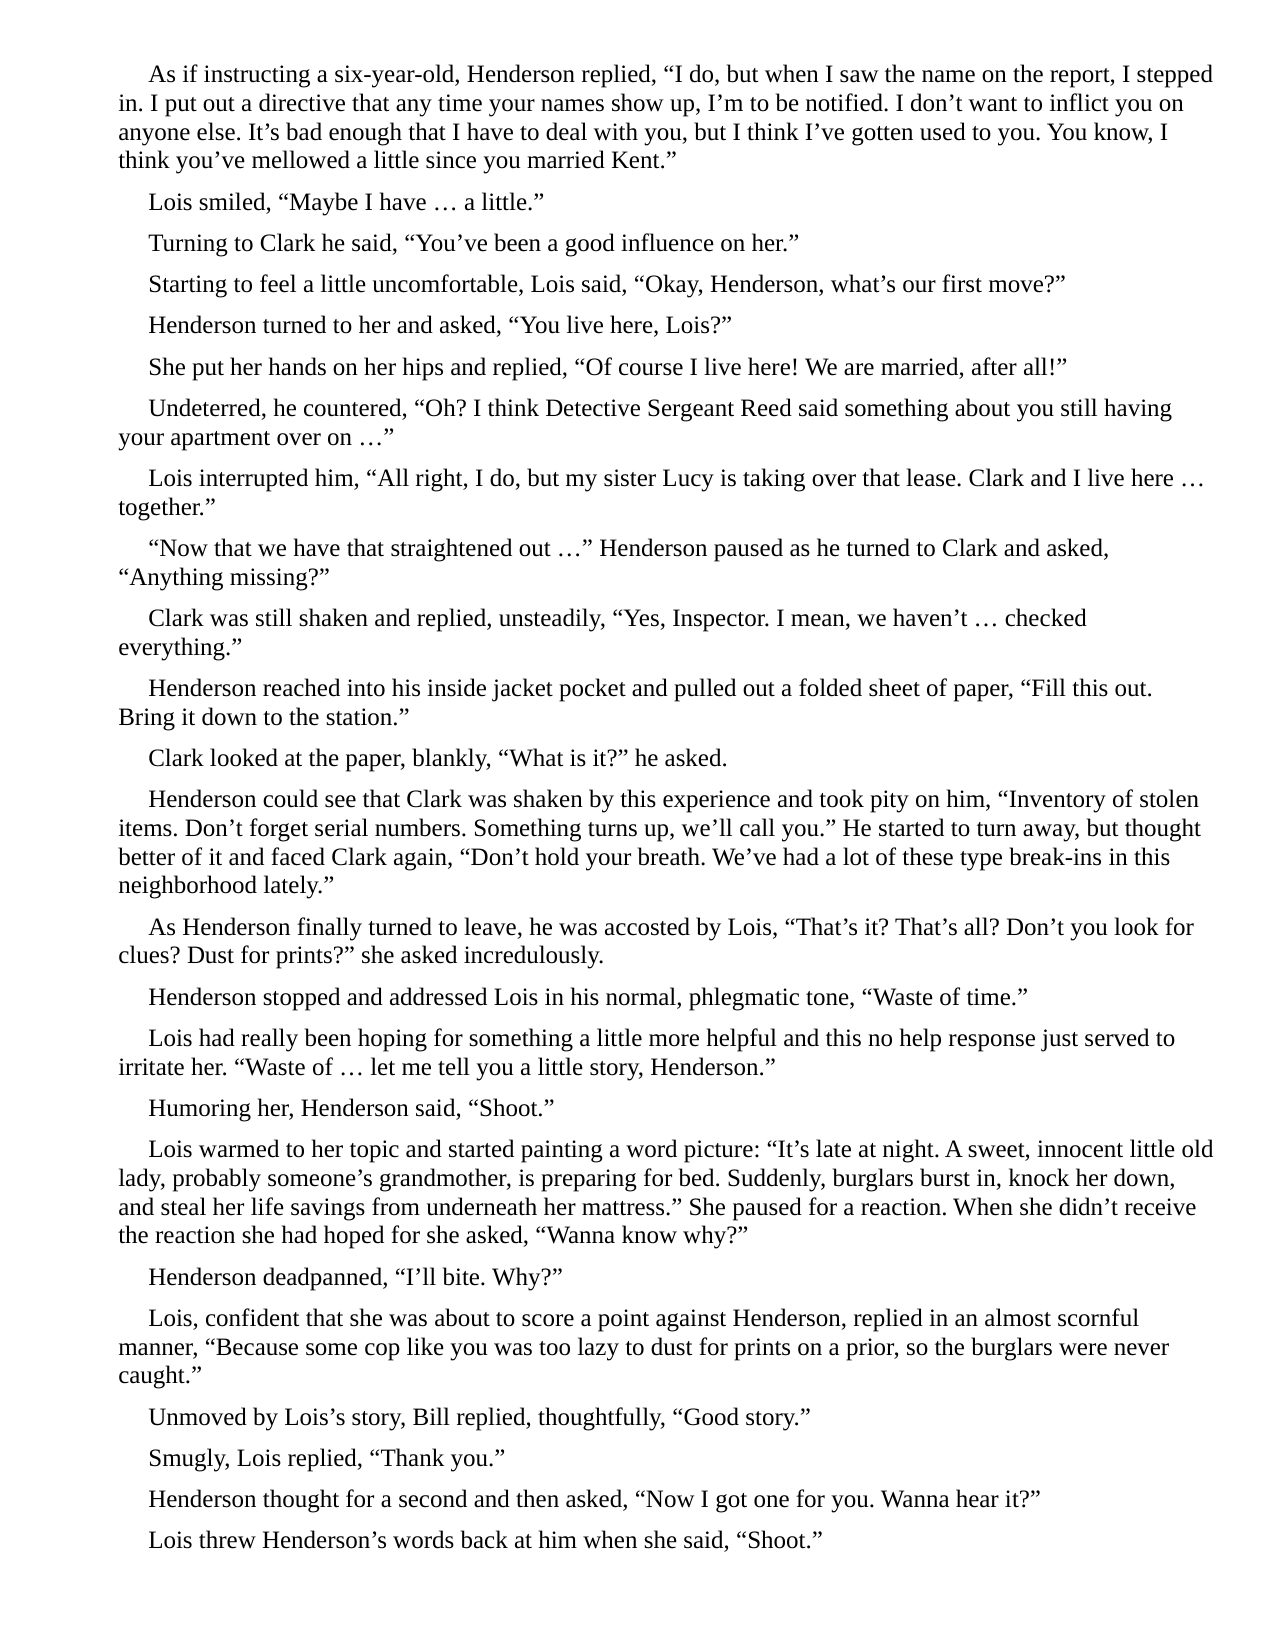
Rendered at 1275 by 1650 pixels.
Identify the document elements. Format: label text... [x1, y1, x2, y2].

text Humoring her, Henderson said, “Shoot.” [118, 1093, 1216, 1122]
text Lois, confident that she was about to score a point against Henderson, replied in an almost scornful manner, “Because some cop like you was too lazy to dust for prints on a prior, so the burglars were never caught.” [118, 1303, 1216, 1389]
text Lois warmed to her topic and started painting a word picture: “It’s late at night. A sweet, innocent little old lady, probably someone’s grandmother, is preparing for bed. Suddenly, burglars burst in, knock her down, and steal her life savings from underneath her mattress.” She paused for a reaction. When she didn’t receive the reaction she had hoped for she asked, “Wanna know why?” [118, 1134, 1216, 1249]
text Undeterred, he countered, “Oh? I think Detective Sergeant Reed said something about you still having your apartment over on …” [118, 393, 1216, 450]
text Henderson stopped and addressed Lois in his normal, phlegmatic tone, “Waste of time.” [118, 982, 1216, 1010]
text Lois interrupted him, “All right, I do, but my sister Lucy is taking over that lease. Clark and I live here … together.” [118, 463, 1216, 520]
text Lois had really been hoping for something a little more helpful and this no help response just served to irritate her. “Waste of … let me tell you a little story, Henderson.” [118, 1023, 1216, 1080]
text Turning to Clark he said, “You’ve been a good influence on her.” [118, 228, 1216, 257]
text Henderson reached into his inside jacket pocket and pulled out a folded sheet of paper, “Fill this out. Bring it down to the station.” [118, 673, 1216, 730]
text As Henderson finally turned to leave, he was accosted by Lois, “That’s it? That’s all? Don’t you look for clues? Dust for prints?” she asked incredulously. [118, 912, 1216, 969]
text Smugly, Lois replied, “Thank you.” [118, 1443, 1216, 1472]
text She put her hands on her hips and replied, “Of course I live here! We are married, after all!” [118, 352, 1216, 380]
text “Now that we have that straightened out …” Henderson paused as he turned to Clark and asked, “Anything missing?” [118, 533, 1216, 590]
text Lois threw Henderson’s words back at him when she said, “Shoot.” [118, 1525, 1216, 1554]
text Henderson turned to her and asked, “You live here, Lois?” [118, 310, 1216, 339]
text Clark was still shaken and replied, unsteadily, “Yes, Inspector. I mean, we haven’t … checked everything.” [118, 603, 1216, 660]
text Henderson thought for a second and then asked, “Now I got one for you. Wanna hear it?” [118, 1484, 1216, 1513]
text Starting to feel a little uncomfortable, Lois said, “Okay, Henderson, what’s our first move?” [118, 269, 1216, 298]
text Lois smiled, “Maybe I have … a little.” [118, 187, 1216, 215]
text Henderson could see that Clark was shaken by this experience and took pity on him, “Inventory of stolen items. Don’t forget serial numbers. Something turns up, we’ll call you.” He started to turn away, but thought better of it and faced Clark again, “Don’t hold your breath. We’ve had a lot of these type break-ins in this neighborhood lately.” [118, 784, 1216, 899]
text Unmoved by Lois’s story, Bill replied, thoughtfully, “Good story.” [118, 1402, 1216, 1430]
text Clark looked at the paper, blankly, “What is it?” he asked. [118, 743, 1216, 772]
text As if instructing a six-year-old, Henderson replied, “I do, but when I saw the name on the report, I stepped in. I put out a directive that any time your names show up, I’m to be notified. I don’t want to inflict you on anyone else. It’s bad enough that I have to deal with you, but I think I’ve gotten used to you. You know, I think you’ve mellowed a little since you married Kent.” [118, 59, 1216, 174]
text Henderson deadpanned, “I’ll bite. Why?” [118, 1262, 1216, 1290]
